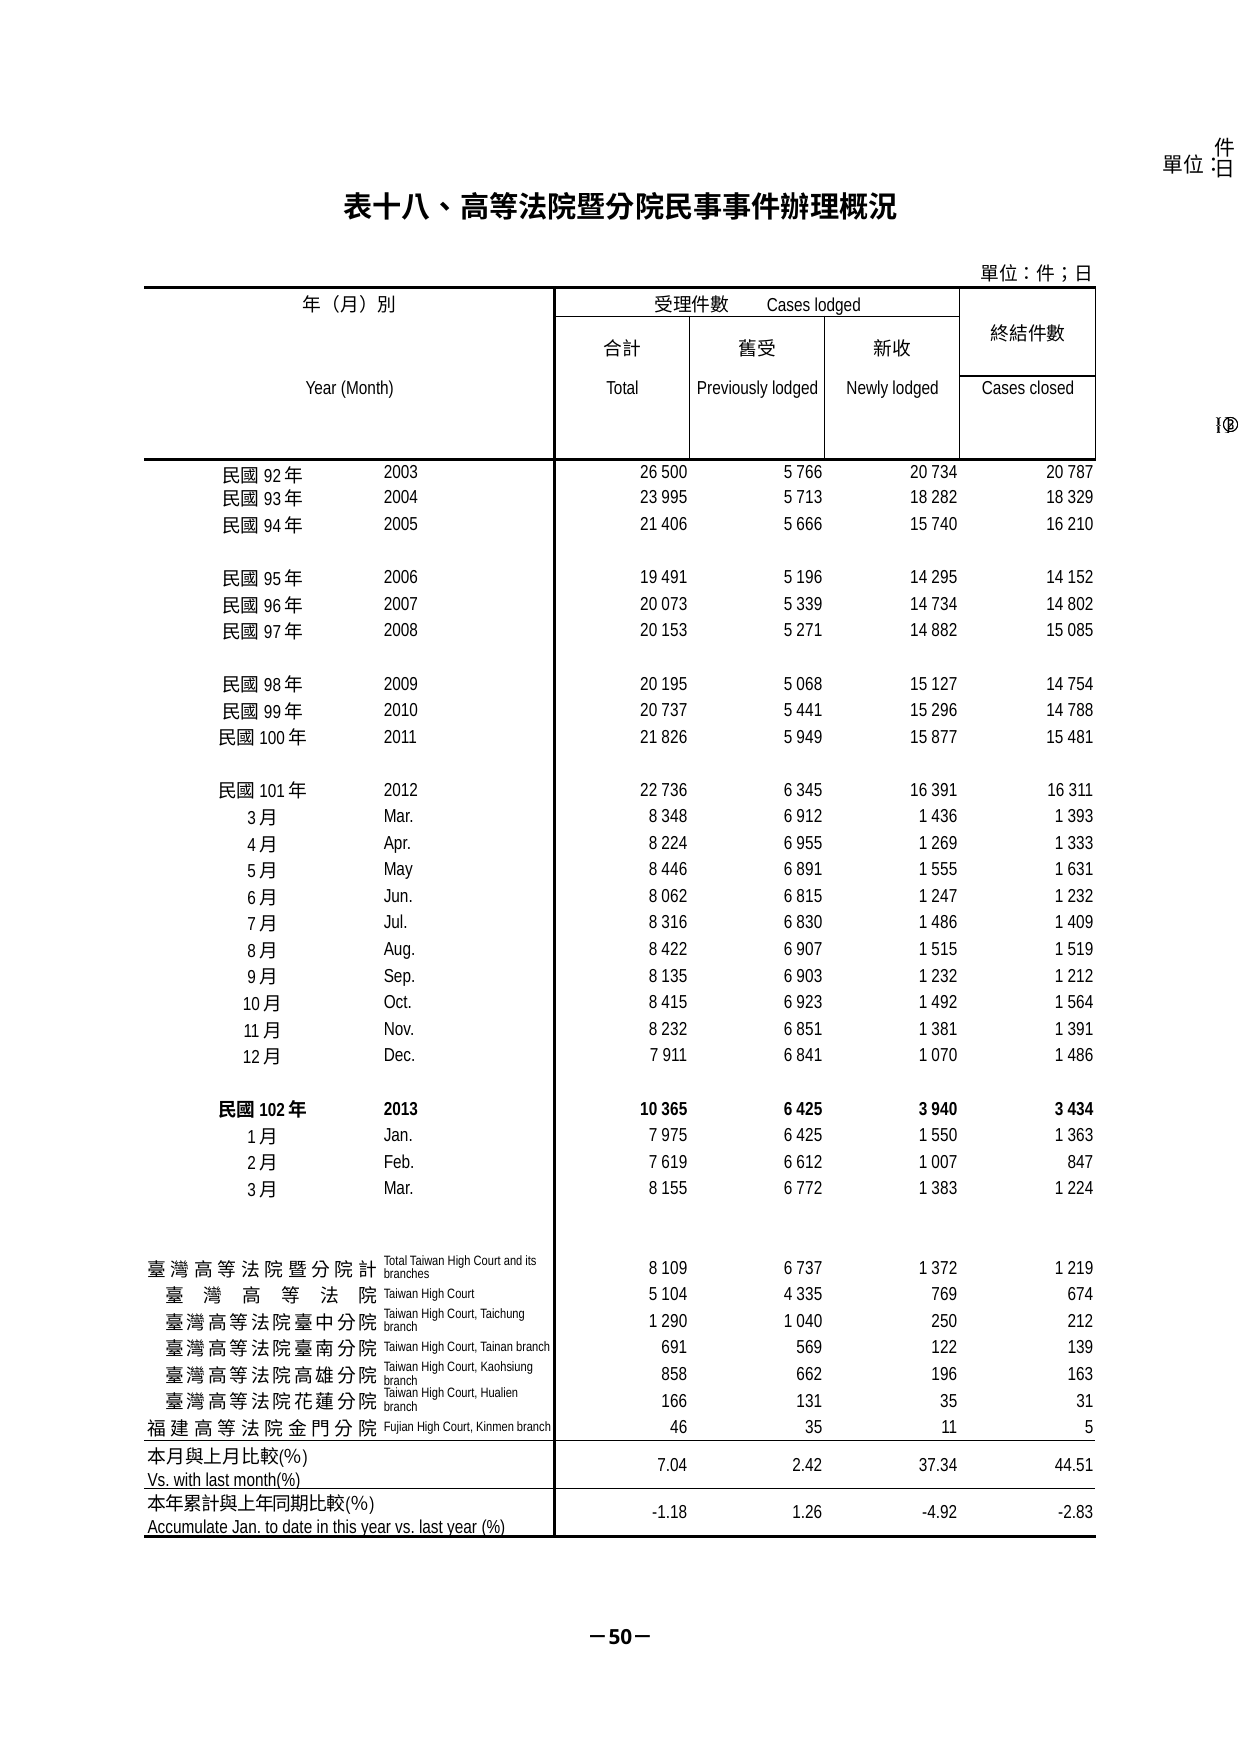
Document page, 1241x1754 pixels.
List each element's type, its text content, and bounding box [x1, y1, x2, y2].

table_cell 臺灣高等法院花蓮分院 [144, 1387, 381, 1414]
table_cell 8 109 [556, 1254, 690, 1281]
table_cell 14 788 [960, 696, 1096, 723]
table_cell [381, 1068, 553, 1095]
table_cell 14 295 [825, 564, 960, 590]
table_cell 15 481 [960, 723, 1096, 749]
table_cell 民國 95年 [144, 564, 381, 590]
table_header 年（月）別 [144, 289, 553, 375]
table_cell 691 [556, 1334, 690, 1361]
table_cell Fujian High Court, Kinmen branch [381, 1414, 553, 1440]
table_cell 1 007 [825, 1148, 960, 1174]
table_cell 2.42 [690, 1441, 825, 1487]
table_cell 5 441 [690, 696, 825, 723]
table_cell [381, 1228, 553, 1254]
table_cell 7 619 [556, 1148, 690, 1174]
table_cell [381, 750, 553, 776]
table_cell 23 995 [556, 484, 690, 511]
table_cell 6 907 [690, 936, 825, 962]
table_cell -1.18 [556, 1489, 690, 1535]
table_cell [144, 537, 381, 564]
table_cell 7 975 [556, 1121, 690, 1148]
table_cell 5月 [144, 856, 381, 882]
table_cell 民國102年 [144, 1095, 381, 1121]
table_cell 8 316 [556, 909, 690, 936]
table_cell [825, 1228, 960, 1254]
table_cell 5 196 [690, 564, 825, 590]
table_cell 2009 [381, 670, 553, 696]
table_cell 6 737 [690, 1254, 825, 1281]
table_cell 8 135 [556, 962, 690, 989]
table_cell 21 406 [556, 511, 690, 537]
table_cell 6 815 [690, 883, 825, 909]
table_cell 2008 [381, 617, 553, 643]
table_cell [556, 643, 690, 670]
table_header 年（月）別 [1215, 410, 1240, 433]
table_cell 8 422 [556, 936, 690, 962]
table_cell Apr. [381, 829, 553, 856]
table_cell 15 296 [825, 696, 960, 723]
table_cell 7月 [144, 909, 381, 936]
table_cell 15 127 [825, 670, 960, 696]
table_cell 11 [825, 1414, 960, 1440]
table_cell 民國 93年 [144, 484, 381, 511]
table_cell 臺灣高等法院臺中分院 [144, 1308, 381, 1334]
table_cell 22 736 [556, 776, 690, 803]
table_cell 福建高等法院金門分院 [144, 1414, 381, 1440]
table_cell 15 740 [825, 511, 960, 537]
table_cell 4 335 [690, 1281, 825, 1307]
table_cell Mar. [381, 1175, 553, 1201]
table_cell 196 [825, 1361, 960, 1387]
table_cell 民國 92年 [144, 461, 381, 484]
table_cell [690, 1228, 825, 1254]
table_cell 1 290 [556, 1308, 690, 1334]
table_cell Taiwan High Court, Tainan branch [381, 1334, 553, 1361]
table_cell 1 383 [825, 1175, 960, 1201]
table_cell 5 666 [690, 511, 825, 537]
table_cell 1 391 [960, 1015, 1096, 1042]
table_cell 14 152 [960, 564, 1096, 590]
table_cell 1 492 [825, 989, 960, 1015]
table_cell Newly lodged [825, 375, 959, 457]
table_cell 4月 [144, 829, 381, 856]
table_cell 674 [960, 1281, 1096, 1307]
table_cell 131 [690, 1387, 825, 1414]
table_cell 1 381 [825, 1015, 960, 1042]
table_cell [690, 643, 825, 670]
table_cell 163 [960, 1361, 1096, 1387]
table_cell 11月 [144, 1015, 381, 1042]
table_cell 1 219 [960, 1254, 1096, 1281]
table_cell 769 [825, 1281, 960, 1307]
table_cell 1 212 [960, 962, 1096, 989]
table_cell 20 073 [556, 590, 690, 617]
table_cell 6 612 [690, 1148, 825, 1174]
table_cell Total [556, 375, 689, 457]
table_cell 6 345 [690, 776, 825, 803]
table_header 受理件數 Cases lodged [556, 289, 959, 316]
table_cell [960, 1228, 1096, 1254]
table_cell Taiwan High Court, Hualien branch [381, 1387, 553, 1414]
table_cell [960, 750, 1096, 776]
table_cell [825, 537, 960, 564]
table_cell [960, 643, 1096, 670]
table_cell Cases closed [960, 377, 1095, 457]
table_cell 1 564 [960, 989, 1096, 1015]
table_cell 2004 [381, 484, 553, 511]
table_cell 847 [960, 1148, 1096, 1174]
table_cell 14 802 [960, 590, 1096, 617]
table_cell [381, 643, 553, 670]
table_cell [690, 1201, 825, 1228]
table_cell 6 955 [690, 829, 825, 856]
table_cell [690, 537, 825, 564]
table_cell 6 425 [690, 1121, 825, 1148]
table_cell 1 555 [825, 856, 960, 882]
table_cell 6 923 [690, 989, 825, 1015]
table_cell 1 363 [960, 1121, 1096, 1148]
table_cell 1 486 [960, 1042, 1096, 1068]
table_cell [825, 1068, 960, 1095]
table_cell [960, 1068, 1096, 1095]
table_cell [144, 1068, 381, 1095]
table_cell [556, 1201, 690, 1228]
table_cell 10月 [144, 989, 381, 1015]
table_cell 31 [960, 1387, 1096, 1414]
table_cell 6 830 [690, 909, 825, 936]
table_cell 2010 [381, 696, 553, 723]
table_cell 2月 [144, 1148, 381, 1174]
table_cell May [381, 856, 553, 882]
table_cell Feb. [381, 1148, 553, 1174]
table_cell 民國 97年 [144, 617, 381, 643]
text 表十八、高等法院暨分院民事事件辦理概況 [148, 183, 1092, 225]
table_cell 212 [960, 1308, 1096, 1334]
table_cell 21 826 [556, 723, 690, 749]
table_cell 3月 [144, 1175, 381, 1201]
table_cell 662 [690, 1361, 825, 1387]
table_cell 5 713 [690, 484, 825, 511]
table_cell 20 153 [556, 617, 690, 643]
text 單位： [1162, 148, 1212, 173]
table_cell 14 882 [825, 617, 960, 643]
table_cell 新收 [825, 317, 959, 375]
table_cell Year (Month) [144, 375, 553, 457]
table_cell 166 [556, 1387, 690, 1414]
table_cell 2003 [381, 461, 553, 484]
table_cell 1.26 [690, 1489, 825, 1535]
table_cell 6 841 [690, 1042, 825, 1068]
table_cell 5 949 [690, 723, 825, 749]
table_cell 1 232 [960, 883, 1096, 909]
table_cell 2007 [381, 590, 553, 617]
table_cell 16 391 [825, 776, 960, 803]
table_cell 臺灣高等法院暨分院計 [144, 1254, 381, 1281]
table_cell 5 339 [690, 590, 825, 617]
table_cell Dec. [381, 1042, 553, 1068]
table_cell Taiwan High Court, Taichung branch [381, 1308, 553, 1334]
table_cell [144, 643, 381, 670]
table_cell 7.04 [556, 1441, 690, 1487]
table_cell 6 425 [690, 1095, 825, 1121]
table_cell 35 [825, 1387, 960, 1414]
table_cell [556, 1228, 690, 1254]
table_cell 2013 [381, 1095, 553, 1121]
table_cell [825, 1201, 960, 1228]
table_cell 16 311 [960, 776, 1096, 803]
table_cell 1 040 [690, 1308, 825, 1334]
table_cell 民國 94年 [144, 511, 381, 537]
table_cell 250 [825, 1308, 960, 1334]
table_cell 18 329 [960, 484, 1096, 511]
table_cell 1 393 [960, 803, 1096, 829]
text [1162, 173, 1240, 181]
table_cell 3 434 [960, 1095, 1096, 1121]
table_cell 8 348 [556, 803, 690, 829]
table_cell Jul. [381, 909, 553, 936]
table_cell 6 903 [690, 962, 825, 989]
table_cell [690, 1068, 825, 1095]
table_cell 6 851 [690, 1015, 825, 1042]
table_cell 8 155 [556, 1175, 690, 1201]
table_cell 6 891 [690, 856, 825, 882]
table_cell 2012 [381, 776, 553, 803]
table_cell Jun. [381, 883, 553, 909]
table_cell 1 486 [825, 909, 960, 936]
table_cell [690, 750, 825, 776]
table_cell 2005 [381, 511, 553, 537]
table_cell 民國 98年 [144, 670, 381, 696]
table_cell [556, 537, 690, 564]
table_cell 6月 [144, 883, 381, 909]
table_cell 本年累計與上年同期比較(％) Accumulate Jan. to date in this year vs. last year (%) [144, 1489, 553, 1535]
table_cell 舊受 [690, 317, 824, 375]
table_cell 10 365 [556, 1095, 690, 1121]
table_cell 7 911 [556, 1042, 690, 1068]
table_cell 18 282 [825, 484, 960, 511]
table_cell Sep. [381, 962, 553, 989]
table_cell 8 446 [556, 856, 690, 882]
table_cell 8 224 [556, 829, 690, 856]
table_cell 46 [556, 1414, 690, 1440]
table_cell 19 491 [556, 564, 690, 590]
table_cell 5 104 [556, 1281, 690, 1307]
table_cell 8 062 [556, 883, 690, 909]
table_cell 5 [960, 1414, 1096, 1440]
table_cell 合計 [556, 317, 689, 375]
table_cell 民國 96年 [144, 590, 381, 617]
table_cell [144, 750, 381, 776]
table_cell 20 787 [960, 461, 1096, 484]
table_cell 20 734 [825, 461, 960, 484]
table_header 終結件數 [960, 289, 1095, 375]
table_cell 139 [960, 1334, 1096, 1361]
table_cell 1 550 [825, 1121, 960, 1148]
table_cell 臺灣高等法院 [144, 1281, 381, 1307]
table_cell 1 631 [960, 856, 1096, 882]
table_cell 16 210 [960, 511, 1096, 537]
table_cell [144, 1201, 381, 1228]
table_cell 44.51 [960, 1440, 1096, 1487]
table_cell [556, 1068, 690, 1095]
table_cell 臺灣高等法院臺南分院 [144, 1334, 381, 1361]
table_cell 臺灣高等法院高雄分院 [144, 1361, 381, 1387]
table_cell 12月 [144, 1042, 381, 1068]
table_cell 1 515 [825, 936, 960, 962]
table_cell 1 409 [960, 909, 1096, 936]
table_cell 6 912 [690, 803, 825, 829]
table_cell 1 247 [825, 883, 960, 909]
table_cell 37.34 [825, 1441, 960, 1487]
table_cell 民國101年 [144, 776, 381, 803]
table_cell 3 940 [825, 1095, 960, 1121]
table_cell 1 436 [825, 803, 960, 829]
table_cell 8 415 [556, 989, 690, 1015]
table_cell Total Taiwan High Court and its branches [381, 1254, 553, 1281]
table_cell 15 085 [960, 617, 1096, 643]
table_cell [381, 537, 553, 564]
table_cell 14 754 [960, 670, 1096, 696]
table_cell [381, 1201, 553, 1228]
table_cell Nov. [381, 1015, 553, 1042]
table_cell Taiwan High Court, Kaohsiung branch [381, 1361, 553, 1387]
table_cell 1月 [144, 1121, 381, 1148]
table_cell 2011 [381, 723, 553, 749]
table_cell 3月 [144, 803, 381, 829]
table_cell 15 877 [825, 723, 960, 749]
table_cell 5 766 [690, 461, 825, 484]
table_cell 1 224 [960, 1175, 1096, 1201]
table_cell [960, 1201, 1096, 1228]
table_cell 26 500 [556, 461, 690, 484]
table_cell 1 269 [825, 829, 960, 856]
text 件日 [1212, 137, 1240, 180]
table_cell Oct. [381, 989, 553, 1015]
table_cell Jan. [381, 1121, 553, 1148]
table_cell 本月與上月比較(％) Vs. with last month(%) [144, 1441, 553, 1487]
table_cell 民國100年 [144, 723, 381, 749]
table_cell 1 519 [960, 936, 1096, 962]
table_cell Mar. [381, 803, 553, 829]
table_cell -4.92 [825, 1489, 960, 1535]
table_cell Aug. [381, 936, 553, 962]
table_cell 569 [690, 1334, 825, 1361]
table_cell [960, 537, 1096, 564]
table_cell 8 232 [556, 1015, 690, 1042]
table_cell Taiwan High Court [381, 1281, 553, 1307]
table_cell Previously lodged [690, 375, 824, 457]
table_cell 8月 [144, 936, 381, 962]
table_cell 5 271 [690, 617, 825, 643]
table_cell [556, 750, 690, 776]
text 單位：件；日 [148, 259, 1092, 286]
table_cell 20 195 [556, 670, 690, 696]
table_cell 6 772 [690, 1175, 825, 1201]
table_cell [825, 643, 960, 670]
table_cell 1 333 [960, 829, 1096, 856]
table_cell 14 734 [825, 590, 960, 617]
table_cell 122 [825, 1334, 960, 1361]
table_cell 1 232 [825, 962, 960, 989]
table_cell 1 372 [825, 1254, 960, 1281]
table_cell [825, 750, 960, 776]
table_cell 2006 [381, 564, 553, 590]
table_cell 858 [556, 1361, 690, 1387]
table_cell 20 737 [556, 696, 690, 723]
table_cell 9月 [144, 962, 381, 989]
table_cell 1 070 [825, 1042, 960, 1068]
table_cell 5 068 [690, 670, 825, 696]
table_cell 民國 99年 [144, 696, 381, 723]
table_cell -2.83 [960, 1488, 1096, 1535]
table_cell 35 [690, 1414, 825, 1440]
table_cell [144, 1228, 381, 1254]
